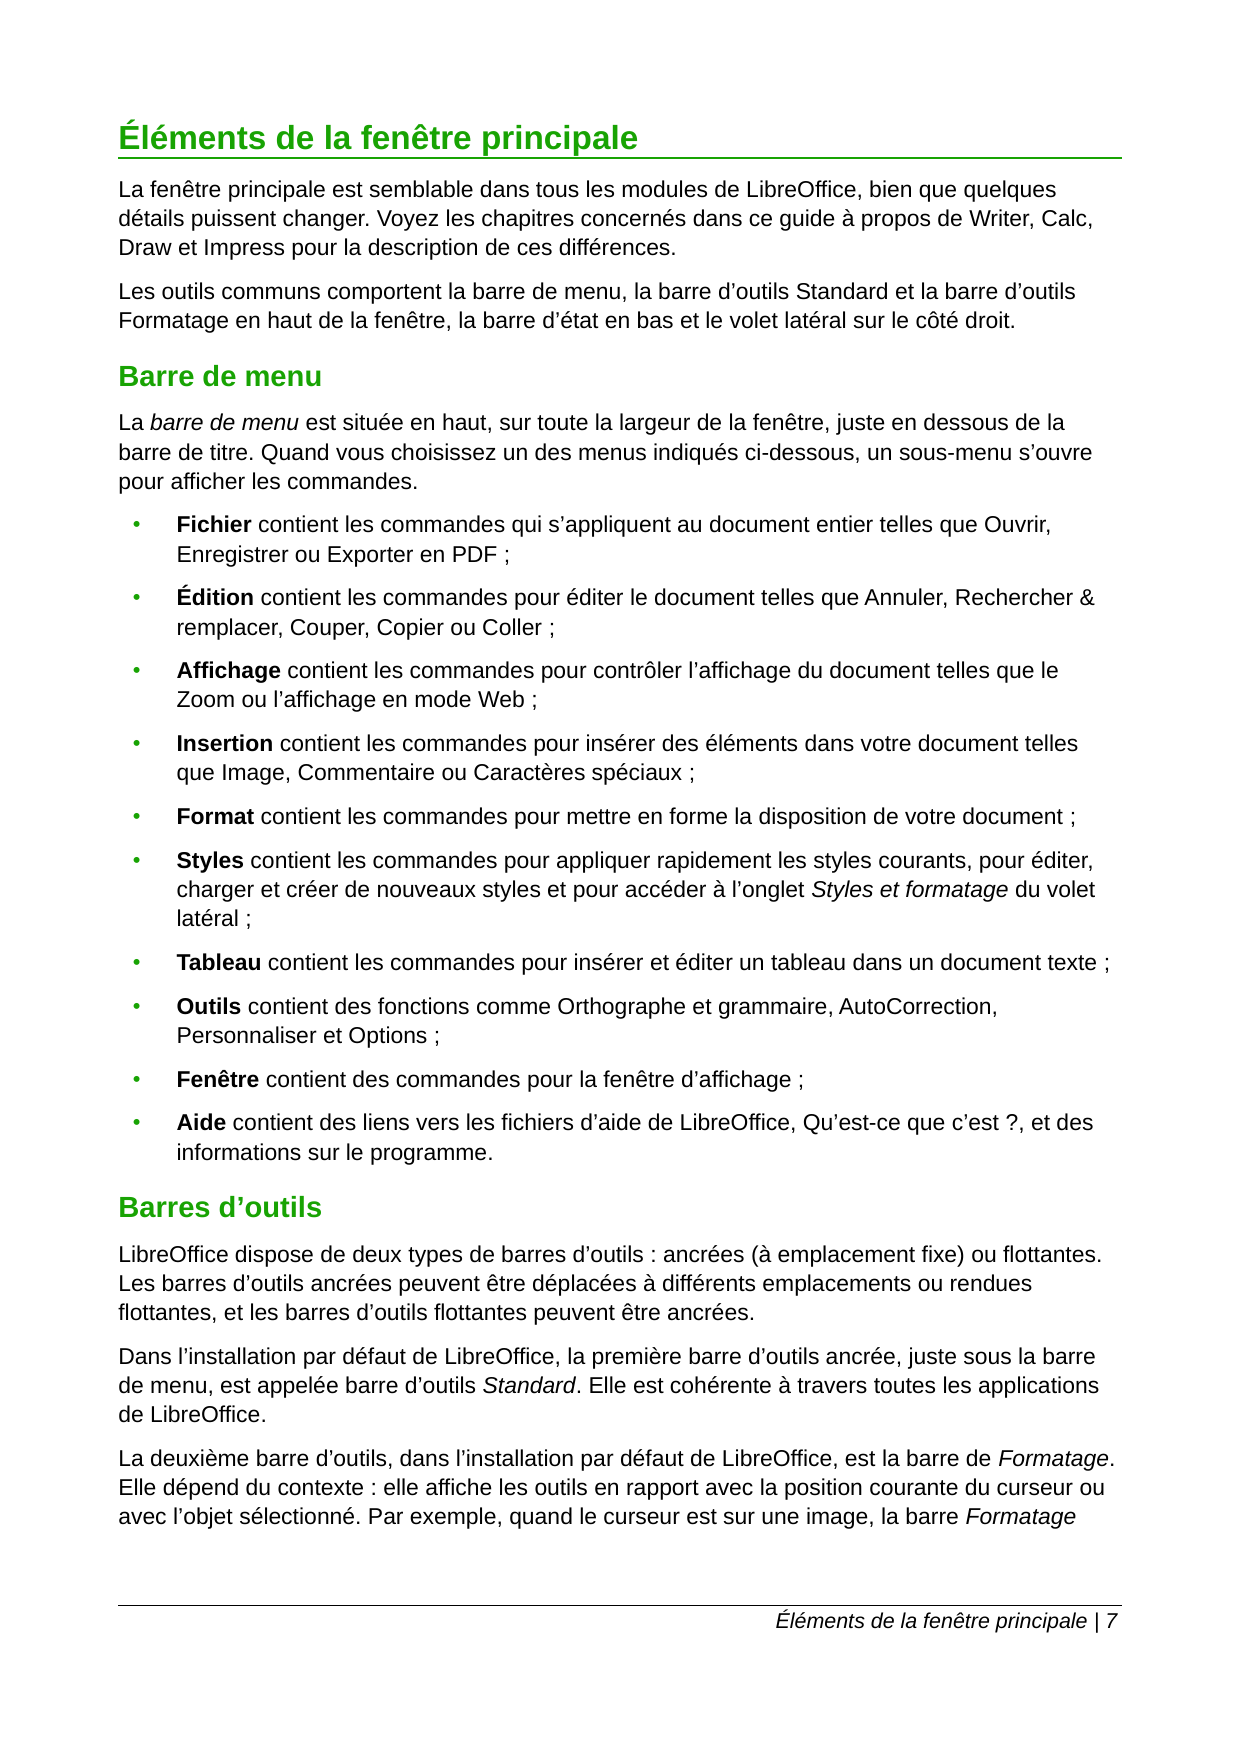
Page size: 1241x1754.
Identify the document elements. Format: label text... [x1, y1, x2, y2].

list Styles contient les commandes pour appliquer rapidement les styles courants, pour éditer, charger et créer de nouveaux styles et pour accéder à l’onglet Styles et formatage du volet latéral ; [133, 844, 1122, 932]
subtitle Barre de menu [118, 363, 1122, 392]
text La barre de menu est située en haut, sur toute la largeur de la fenêtre, juste en dessous de la barre de titre. Quand vous choisissez un des menus indiqués ci-dessous, un sous-menu s’ouvre pour afficher les commandes. [118, 407, 1122, 494]
text Les outils communs comportent la barre de menu, la barre d’outils Standard et la barre d’outils Formatage en haut de la fenêtre, la barre d’état en bas et le volet latéral sur le côté droit. [118, 275, 1122, 334]
list Fenêtre contient des commandes pour la fenêtre d’affichage ; [133, 1063, 1122, 1092]
list Édition contient les commandes pour éditer le document telles que Annuler, Rechercher & remplacer, Couper, Copier ou Coller ; [133, 582, 1122, 640]
list Tableau contient les commandes pour insérer et éditer un tableau dans un document texte ; [133, 946, 1122, 975]
text La deuxième barre d’outils, dans l’installation par défaut de LibreOffice, est la barre de Formatage. Elle dépend du contexte : elle affiche les outils en rapport avec la position courante du curseur ou avec l’objet sélectionné. Par exemple, quand le curseur est sur une image, la barre Formatage [118, 1442, 1122, 1529]
list Fichier contient les commandes qui s’appliquent au document entier telles que Ouvrir, Enregistrer ou Exporter en PDF ; [133, 509, 1122, 567]
list Outils contient des fonctions comme Orthographe et grammaire, AutoCorrection, Personnaliser et Options ; [133, 990, 1122, 1048]
list Format contient les commandes pour mettre en forme la disposition de votre document ; [133, 800, 1122, 829]
list Insertion contient les commandes pour insérer des éléments dans votre document telles que Image, Commentaire ou Caractères spéciaux ; [133, 727, 1122, 786]
text La fenêtre principale est semblable dans tous les modules de LibreOffice, bien que quelques détails puissent changer. Voyez les chapitres concernés dans ce guide à propos de Writer, Calc, Draw et Impress pour la description de ces différences. [118, 173, 1122, 261]
list Aide contient des liens vers les fichiers d’aide de LibreOffice, Qu’est-ce que c’est ?, et des informations sur le programme. [133, 1107, 1122, 1165]
text Dans l’installation par défaut de LibreOffice, la première barre d’outils ancrée, juste sous la barre de menu, est appelée barre d’outils Standard. Elle est cohérente à travers toutes les applications de LibreOffice. [118, 1340, 1122, 1427]
list Affichage contient les commandes pour contrôler l’affichage du document telles que le Zoom ou l’affichage en mode Web ; [133, 654, 1122, 713]
text LibreOffice dispose de deux types de barres d’outils : ancrées (à emplacement fixe) ou flottantes. Les barres d’outils ancrées peuvent être déplacées à différents emplacements ou rendues flottantes, et les barres d’outils flottantes peuvent être ancrées. [118, 1238, 1122, 1325]
subtitle Barres d’outils [118, 1194, 1122, 1223]
subtitle Éléments de la fenêtre principale [118, 118, 1122, 157]
